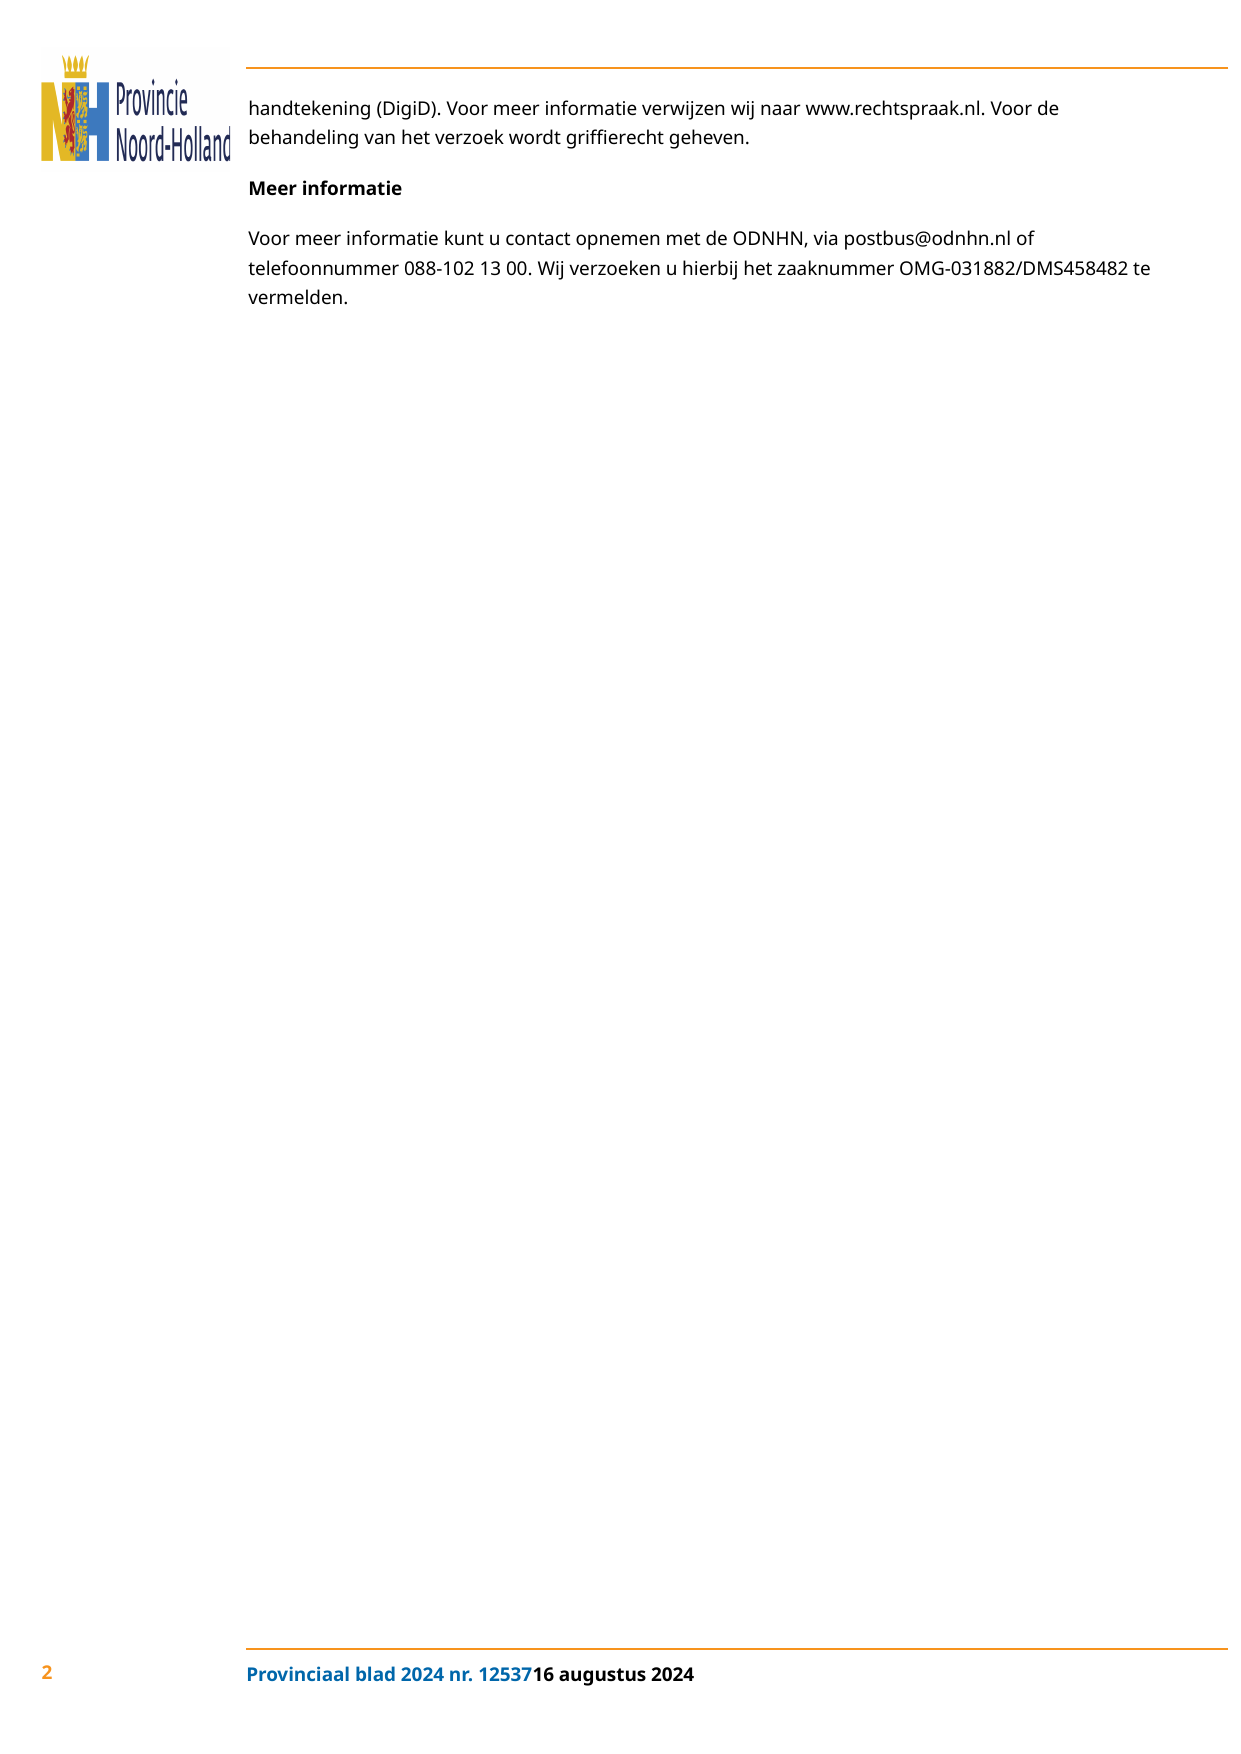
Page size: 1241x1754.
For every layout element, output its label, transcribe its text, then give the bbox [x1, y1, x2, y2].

picture [41, 47, 231, 172]
text Voor meer informatie kunt u contact opnemen met de ODNHN, via postbus@odnhn.nl of telefoonnummer 088-102 13 00. Wij verzoeken u hierbij het zaaknummer OMG-031882/DMS458482 te vermelden. [248, 225, 1152, 310]
text Meer informatie [248, 175, 1152, 201]
text handtekening (DigiD). Voor meer informatie verwijzen wij naar www.rechtspraak.nl. Voor de behandeling van het verzoek wordt griffierecht geheven. [248, 95, 1152, 150]
